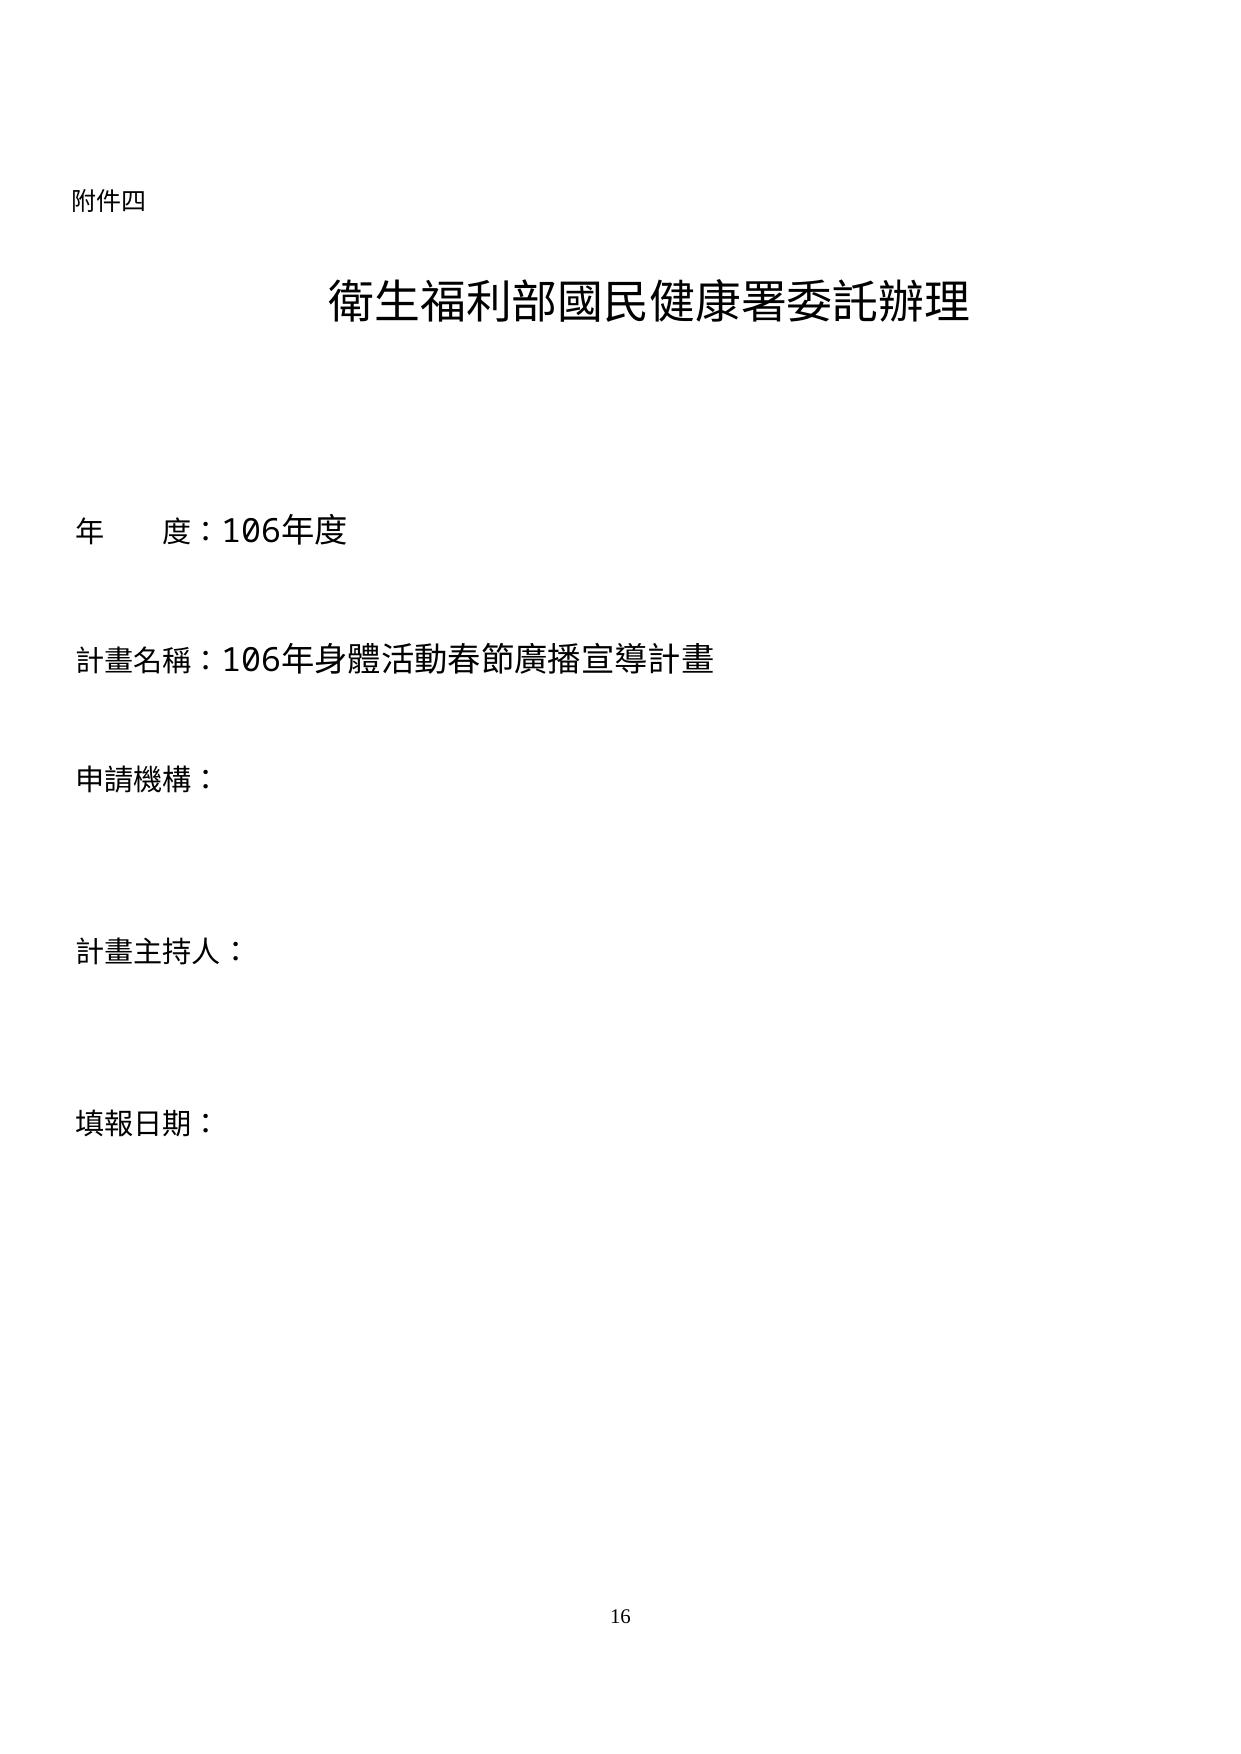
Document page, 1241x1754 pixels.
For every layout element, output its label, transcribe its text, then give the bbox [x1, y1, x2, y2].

text 填報日期： [75, 1101, 1165, 1143]
text 計畫主持人： [75, 929, 1165, 971]
text 計畫名稱：106年身體活動春節廣播宣導計畫 [75, 633, 1165, 682]
text 申請機構： [75, 757, 1165, 799]
text 附件四 [71, 182, 154, 215]
text 衛生福利部國民健康署委託辦理 [133, 276, 1165, 330]
text 年 度：106年度 [75, 503, 1165, 552]
